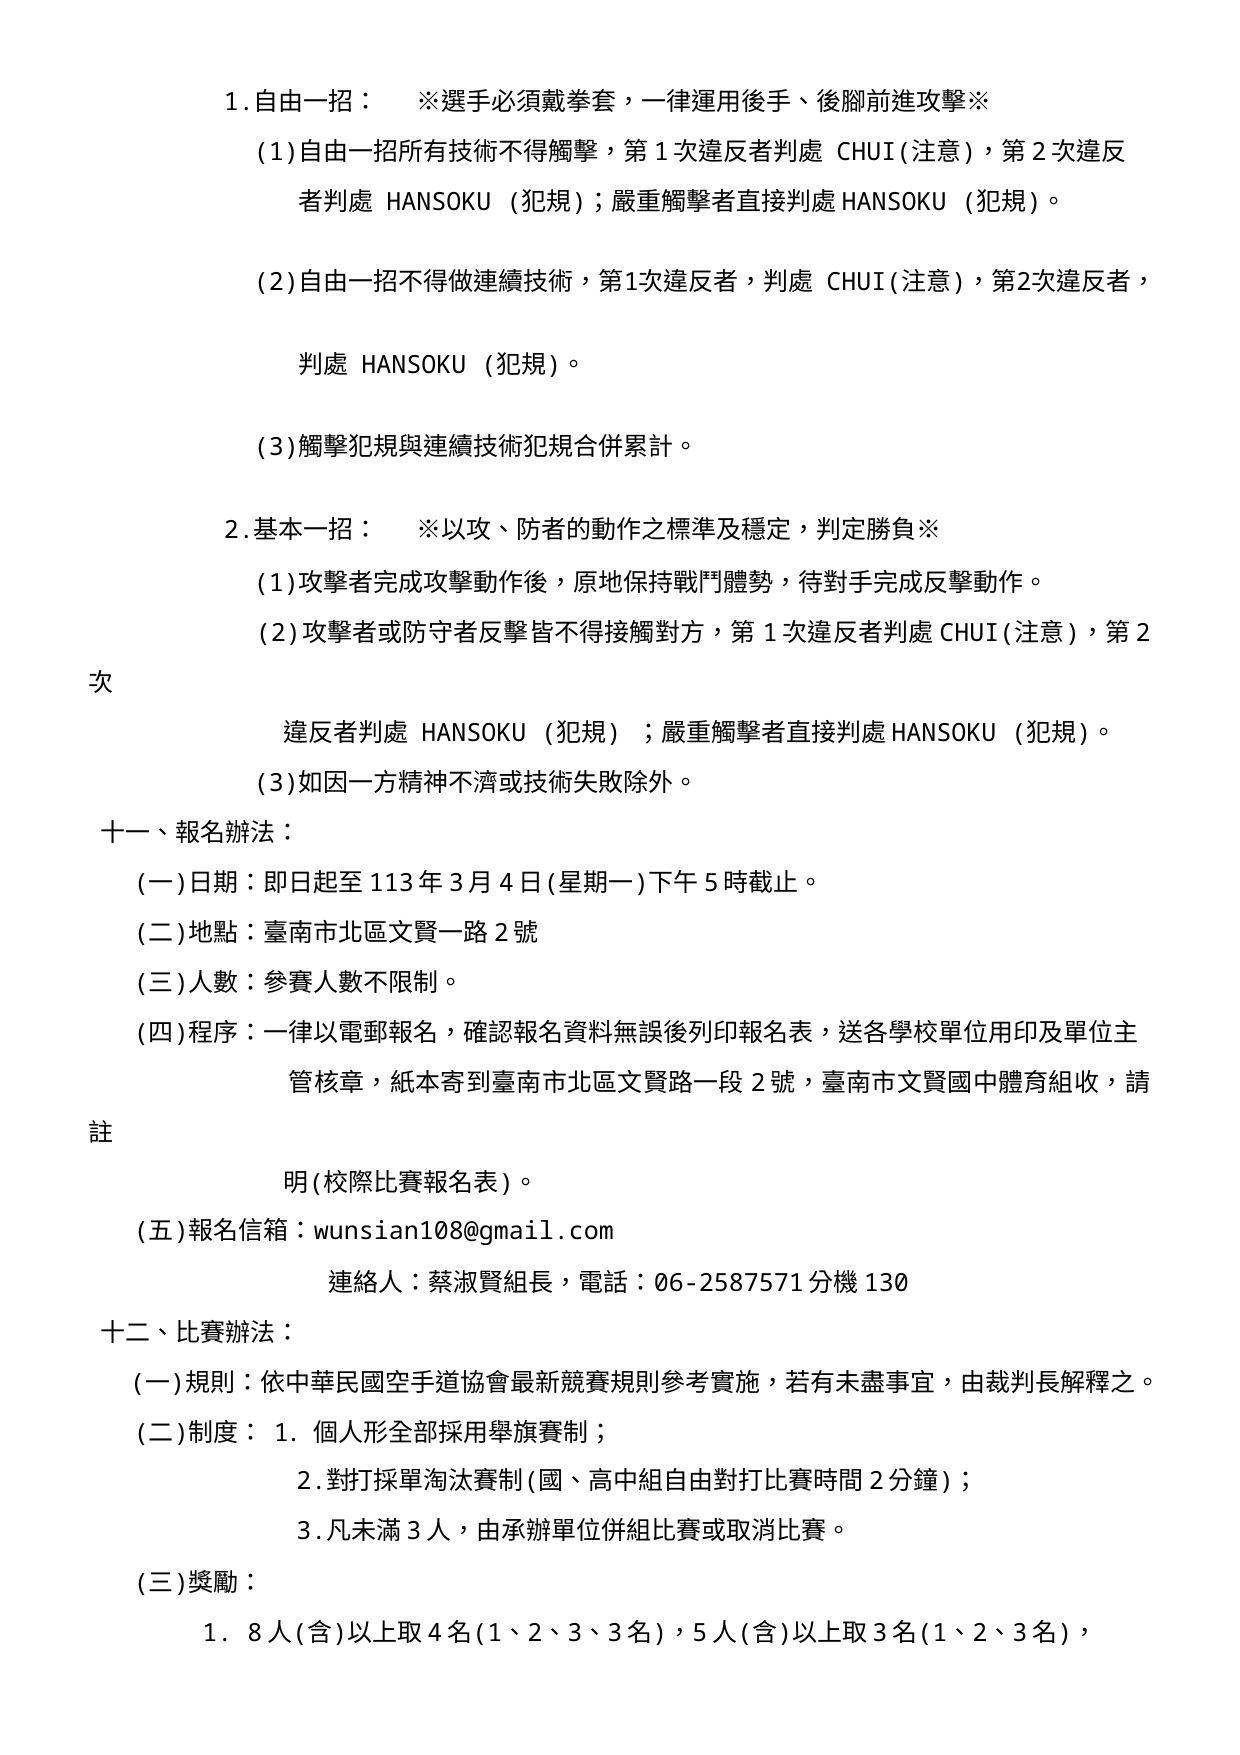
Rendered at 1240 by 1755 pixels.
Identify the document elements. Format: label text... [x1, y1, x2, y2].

text 者判處 HANSOKU (犯規)；嚴重觸擊者直接判處HANSOKU (犯規)。 [89, 168, 1151, 218]
text 2.對打採單淘汰賽制(國、高中組自由對打比賽時間2分鐘)； [89, 1448, 1151, 1498]
text (2)自由一招不得做連續技術，第1次違反者，判處 CHUI(注意)，第2次違反者， [89, 238, 1151, 301]
text (2)攻擊者或防守者反擊皆不得接觸對方，第1次違反者判處CHUI(注意)，第2次 [89, 598, 1151, 698]
text (一)日期：即日起至113年3月4日(星期一)下午5時截止。 [89, 848, 1151, 898]
text 1. 8人(含)以上取4名(1、2、3、3名)，5人(含)以上取3名(1、2、3名)， [89, 1598, 1151, 1648]
text 明(校際比賽報名表)。 [89, 1148, 1151, 1198]
text (五)報名信箱：wunsian108@gmail.com [89, 1198, 1151, 1248]
text 2.基本一招： ※以攻、防者的動作之標準及穩定，判定勝負※ [89, 486, 1151, 548]
text 1.自由一招： ※選手必須戴拳套，一律運用後手、後腳前進攻擊※ [89, 68, 1151, 118]
text (1)自由一招所有技術不得觸擊，第1次違反者判處 CHUI(注意)，第2次違反 [89, 118, 1151, 168]
text 違反者判處 HANSOKU (犯規) ；嚴重觸擊者直接判處HANSOKU (犯規)。 [89, 698, 1151, 748]
text (四)程序：一律以電郵報名，確認報名資料無誤後列印報名表，送各學校單位用印及單位主 [89, 998, 1151, 1048]
text (3)如因一方精神不濟或技術失敗除外。 [89, 748, 1151, 798]
text 十一、報名辦法： [100, 798, 1151, 848]
text (二)制度： 1. 個人形全部採用舉旗賽制； [89, 1398, 1151, 1448]
text 判處 HANSOKU (犯規)。 [89, 321, 1151, 383]
text 十二、比賽辦法： [100, 1298, 1151, 1348]
text (三)人數：參賽人數不限制。 [89, 948, 1151, 998]
text 管核章，紙本寄到臺南市北區文賢路一段2號，臺南市文賢國中體育組收，請註 [89, 1048, 1151, 1148]
text (二)地點：臺南市北區文賢一路2號 [89, 898, 1151, 948]
text 連絡人：蔡淑賢組長，電話：06-2587571分機130 [89, 1248, 1151, 1298]
text (3)觸擊犯規與連續技術犯規合併累計。 [89, 403, 1151, 466]
text 3.凡未滿3人，由承辦單位併組比賽或取消比賽。 [89, 1498, 1151, 1548]
text (1)攻擊者完成攻擊動作後，原地保持戰鬥體勢，待對手完成反擊動作。 [89, 548, 1151, 598]
text (一)規則：依中華民國空手道協會最新競賽規則參考實施，若有未盡事宜，由裁判長解釋之。 [100, 1348, 1151, 1398]
text (三)獎勵： [89, 1548, 1151, 1598]
